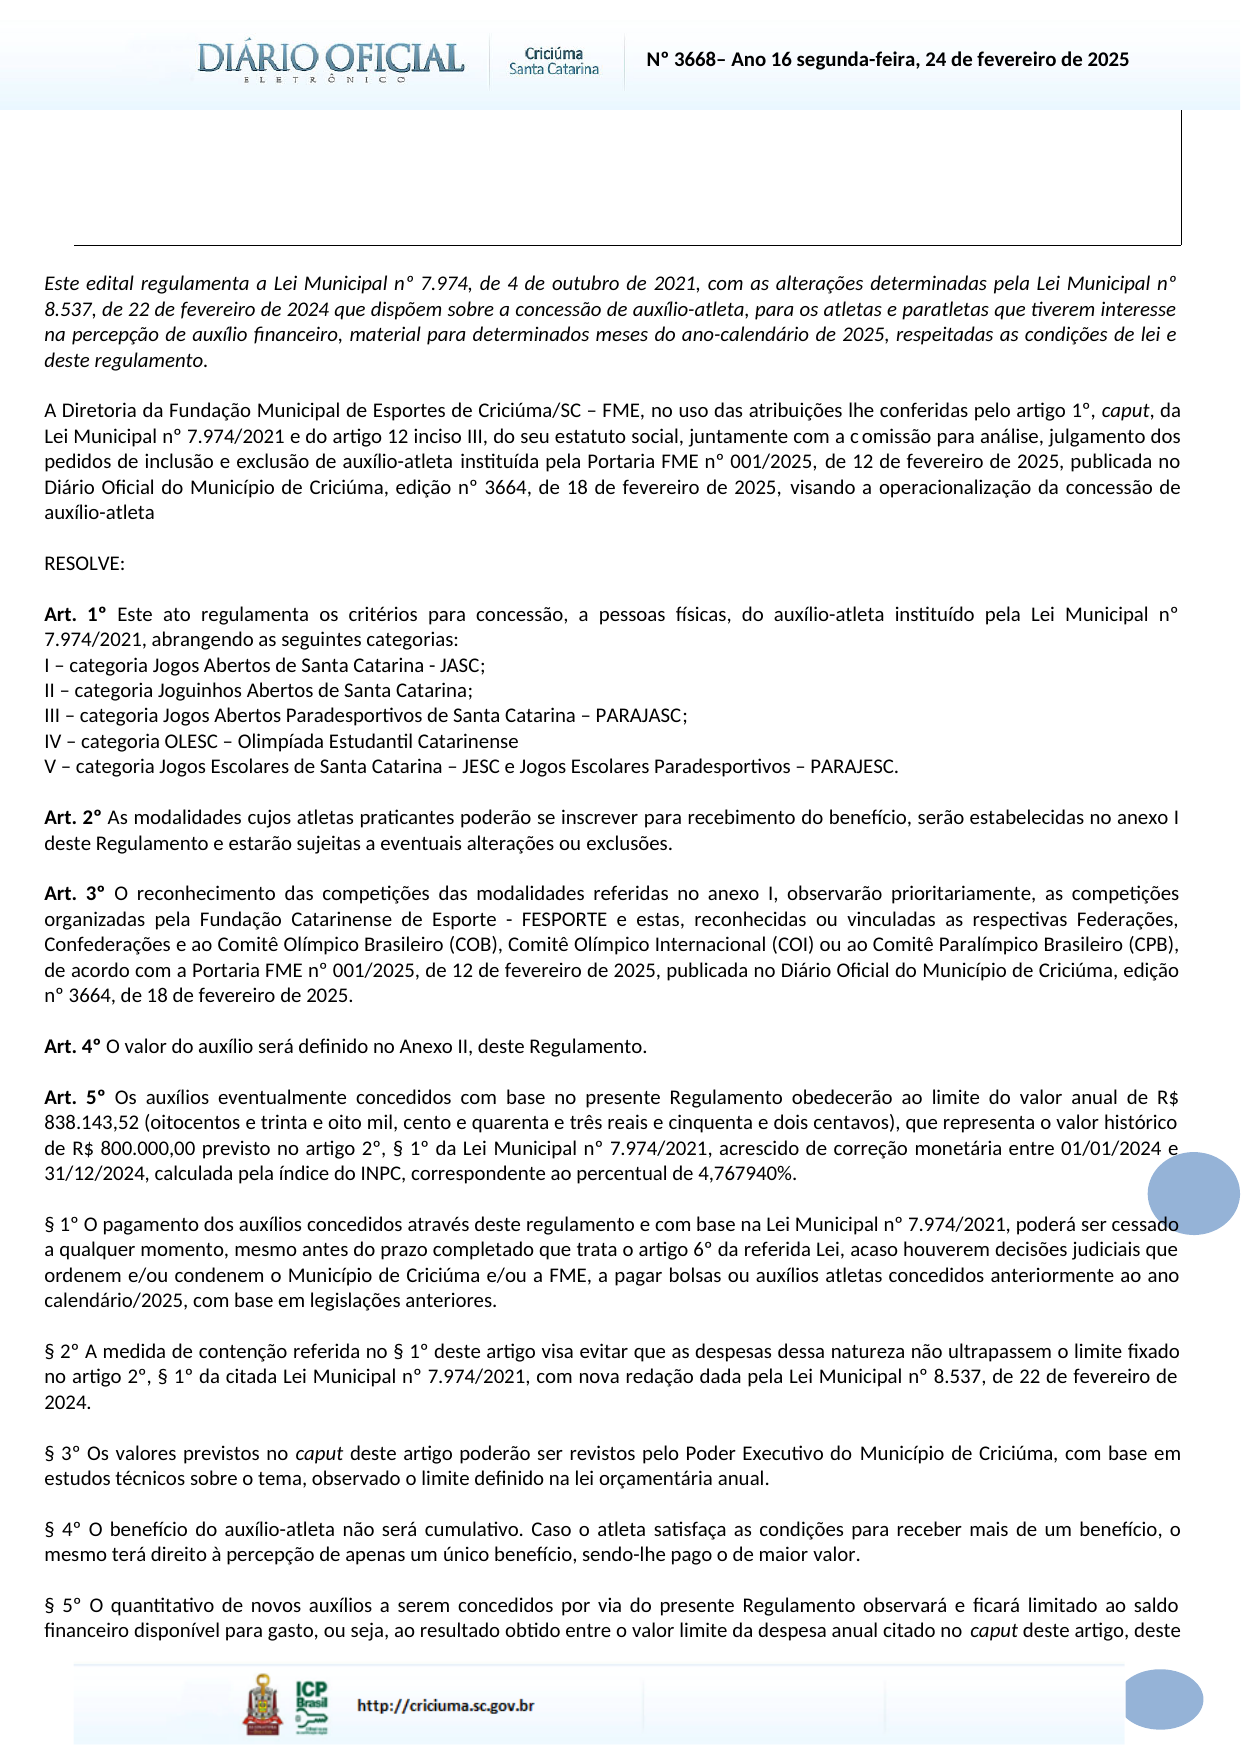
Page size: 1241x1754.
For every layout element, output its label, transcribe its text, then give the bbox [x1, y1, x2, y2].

text Art. 2º As modalidades cujos atletas praticantes poderão se inscrever para recebimento do benefício, serão estabelecidas no anexo I deste Regulamento e estarão sujeitas a eventuais alterações ou exclusões. [44, 804, 1181, 855]
text § 3º Os valores previstos no caput deste artigo poderão ser revistos pelo Poder Executivo do Município de Criciúma, com base em estudos técnicos sobre o tema, observado o limite definido na lei orçamentária anual. [44, 1440, 1181, 1491]
text II – categoria Joguinhos Abertos de Santa Catarina; [44, 677, 1181, 703]
text III – categoria Jogos Abertos Paradesportivos de Santa Catarina – PARAJASC; [44, 703, 1181, 728]
text Art. 4º O valor do auxílio será definido no Anexo II, deste Regulamento. [44, 1033, 1181, 1058]
text Art. 5º Os auxílios eventualmente concedidos com base no presente Regulamento obedecerão ao limite do valor anual de R$ 838.143,52 (oitocentos e trinta e oito mil, cento e quarenta e três reais e cinquenta e dois centavos), que representa o valor histórico de R$ 800.000,00 previsto no artigo 2º, § 1º da Lei Municipal nº 7.974/2021, acrescido de correção monetária entre 01/01/2024 e 31/12/2024, calculada pela índice do INPC, correspondente ao percentual de 4,767940%. [44, 1084, 1181, 1186]
text RESOLVE: [44, 550, 1181, 576]
text IV – categoria OLESC – Olimpíada Estudantil Catarinense [44, 728, 1181, 753]
text § 4º O benefício do auxílio-atleta não será cumulativo. Caso o atleta satisfaça as condições para receber mais de um benefício, o mesmo terá direito à percepção de apenas um único benefício, sendo-lhe pago o de maior valor. [44, 1516, 1181, 1567]
text Este edital regulamenta a Lei Municipal nº 7.974, de 4 de outubro de 2021, com as alterações determinadas pela Lei Municipal nº 8.537, de 22 de fevereiro de 2024 que dispõem sobre a concessão de auxílio-atleta, para os atletas e paratletas que tiverem interesse na percepção de auxílio financeiro, material para determinados meses do ano-calendário de 2025, respeitadas as condições de lei e deste regulamento. [44, 271, 1181, 372]
text § 1º O pagamento dos auxílios concedidos através deste regulamento e com base na Lei Municipal nº 7.974/2021, poderá ser cessado a qualquer momento, mesmo antes do prazo completado que trata o artigo 6º da referida Lei, acaso houverem decisões judiciais que ordenem e/ou condenem o Município de Criciúma e/ou a FME, a pagar bolsas ou auxílios atletas concedidos anteriormente ao ano calendário/2025, com base em legislações anteriores. [44, 1211, 1181, 1313]
text Art. 1º Este ato regulamenta os critérios para concessão, a pessoas físicas, do auxílio-atleta instituído pela Lei Municipal nº 7.974/2021, abrangendo as seguintes categorias: [44, 601, 1181, 652]
text § 2º A medida de contenção referida no § 1º deste artigo visa evitar que as despesas dessa natureza não ultrapassem o limite fixado no artigo 2º, § 1º da citada Lei Municipal nº 7.974/2021, com nova redação dada pela Lei Municipal nº 8.537, de 22 de fevereiro de 2024. [44, 1338, 1181, 1414]
text V – categoria Jogos Escolares de Santa Catarina – JESC e Jogos Escolares Paradesportivos – PARAJESC. [44, 753, 1181, 779]
text § 5º O quantitativo de novos auxílios a serem concedidos por via do presente Regulamento observará e ficará limitado ao saldo financeiro disponível para gasto, ou seja, ao resultado obtido entre o valor limite da despesa anual citado no caput deste artigo, deste [44, 1592, 1181, 1643]
text A Diretoria da Fundação Municipal de Esportes de Criciúma/SC – FME, no uso das atribuições lhe conferidas pelo artigo 1º, caput, da Lei Municipal nº 7.974/2021 e do artigo 12 inciso III, do seu estatuto social, juntamente com a comissão para análise, julgamento dos pedidos de inclusão e exclusão de auxílio-atleta instituída pela Portaria FME nº 001/2025, de 12 de fevereiro de 2025, publicada no Diário Oficial do Município de Criciúma, edição nº 3664, de 18 de fevereiro de 2025, visando a operacionalização da concessão de auxílio-atleta [44, 398, 1181, 525]
text Art. 3º O reconhecimento das competições das modalidades referidas no anexo I, observarão prioritariamente, as competições organizadas pela Fundação Catarinense de Esporte - FESPORTE e estas, reconhecidas ou vinculadas as respectivas Federações, Confederações e ao Comitê Olímpico Brasileiro (COB), Comitê Olímpico Internacional (COI) ou ao Comitê Paralímpico Brasileiro (CPB), de acordo com a Portaria FME nº 001/2025, de 12 de fevereiro de 2025, publicada no Diário Oficial do Município de Criciúma, edição nº 3664, de 18 de fevereiro de 2025. [44, 881, 1181, 1008]
text I – categoria Jogos Abertos de Santa Catarina - JASC; [44, 652, 1181, 677]
